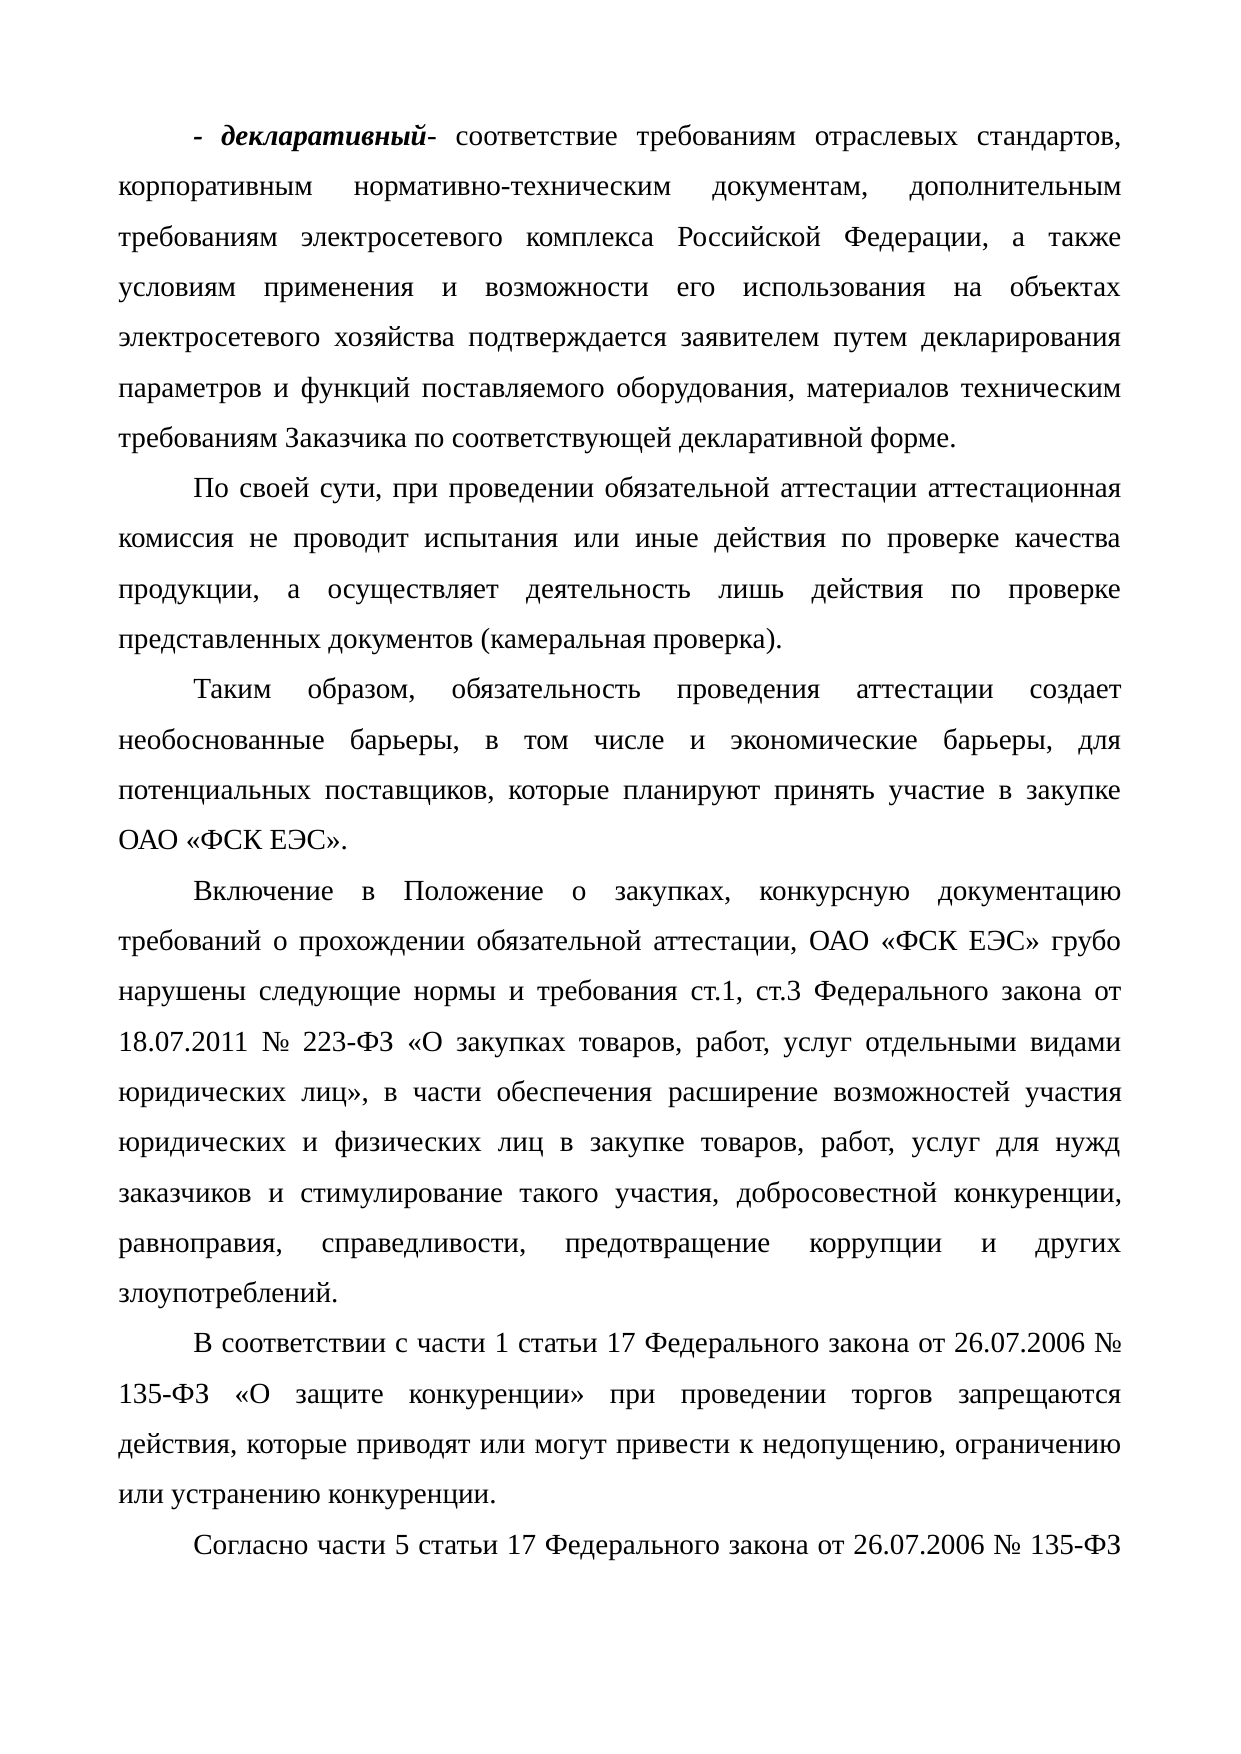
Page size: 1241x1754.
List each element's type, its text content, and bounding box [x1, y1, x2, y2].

text Включение в Положение о закупках, конкурсную документацию требований о прохождении обязательной аттестации, ОАО «ФСК ЕЭС» грубо нарушены следующие нормы и требования ст.1, ст.3 Федерального закона от 18.07.2011 № 223-ФЗ «О закупках товаров, работ, услуг отдельными видами юридических лиц», в части обеспечения расширение возможностей участия юридических и физических лиц в закупке товаров, работ, услуг для нужд заказчиков и стимулирование такого участия, добросовестной конкуренции, равноправия, справедливости, предотвращение коррупции и других злоупотреблений. [118, 873, 1122, 1309]
text По своей сути, при проведении обязательной аттестации аттестационная комиссия не проводит испытания или иные действия по проверке качества продукции, а осуществляет деятельность лишь действия по проверке представленных документов (камеральная проверка). [118, 470, 1122, 655]
text - декларативный- соответствие требованиям отраслевых стандартов, корпоративным нормативно-техническим документам, дополнительным требованиям электросетевого комплекса Российской Федерации, а также условиям применения и возможности его использования на объектах электросетевого хозяйства подтверждается заявителем путем декларирования параметров и функций поставляемого оборудования, материалов техническим требованиям Заказчика по соответствующей декларативной форме. [118, 118, 1122, 453]
text Таким образом, обязательность проведения аттестации создает необоснованные барьеры, в том числе и экономические барьеры, для потенциальных поставщиков, которые планируют принять участие в закупке ОАО «ФСК ЕЭС». [118, 672, 1122, 856]
text Согласно части 5 статьи 17 Федерального закона от 26.07.2006 № 135-ФЗ [118, 1527, 1122, 1560]
text В соответствии с части 1 статьи 17 Федерального закона от 26.07.2006 № 135-ФЗ «О защите конкуренции» при проведении торгов запрещаются действия, которые приводят или могут привести к недопущению, ограничению или устранению конкуренции. [118, 1326, 1122, 1510]
